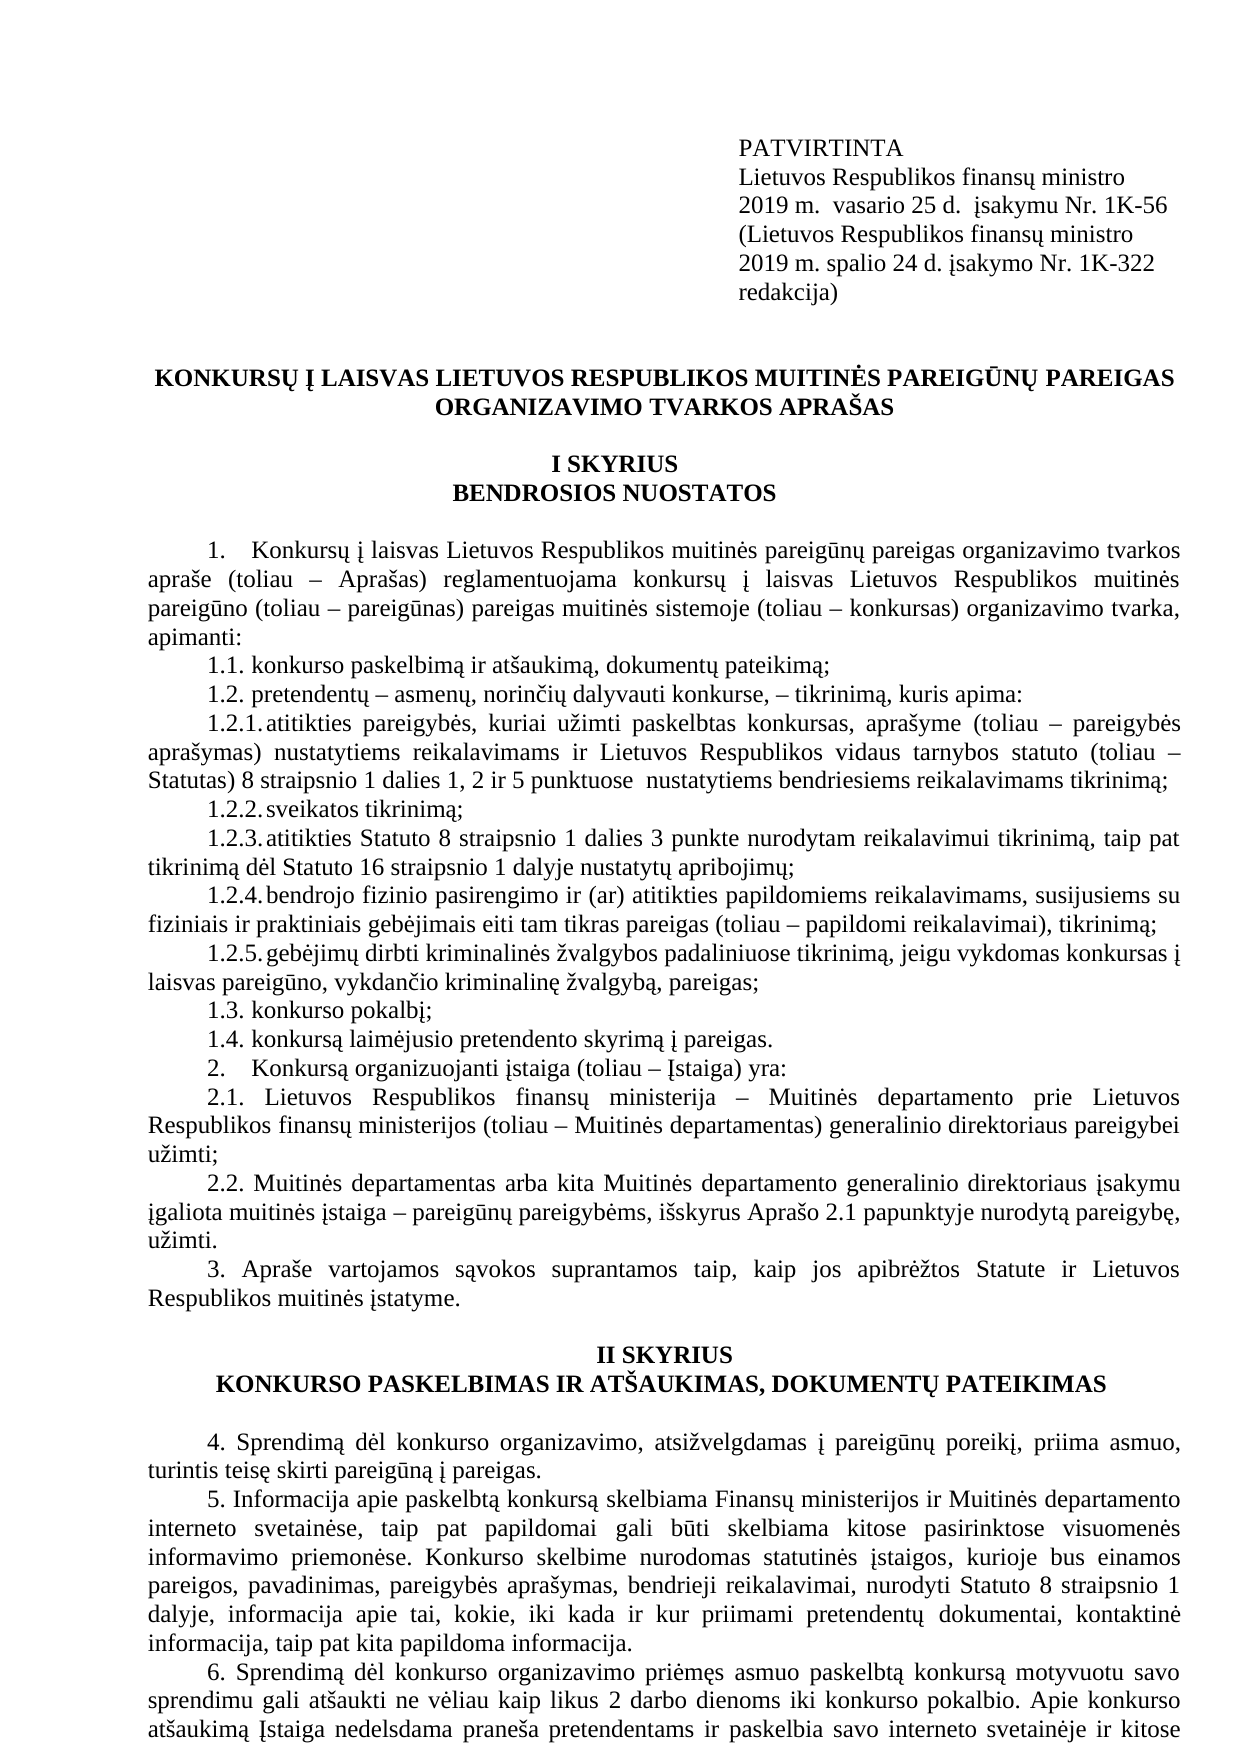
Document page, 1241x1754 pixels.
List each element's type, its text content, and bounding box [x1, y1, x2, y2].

text KONKURSO PASKELBIMAS IR ATŠAUKIMAS, DOKUMENTŲ PATEIKIMAS [148, 1369, 1181, 1398]
text 2.2. Muitinės departamentas arba kita Muitinės departamento generalinio direktoriaus įsakymu įgaliota muitinės įstaiga – pareigūnų pareigybėms, išskyrus Aprašo 2.1 papunktyje nurodytą pareigybę, užimti. [148, 1168, 1181, 1254]
text 1.4. konkursą laimėjusio pretendento skyrimą į pareigas. [148, 1024, 1181, 1053]
text I SKYRIUS [48, 449, 1181, 478]
text 1.2.5. gebėjimų dirbti kriminalinės žvalgybos padaliniuose tikrinimą, jeigu vykdomas konkursas į laisvas pareigūno, vykdančio kriminalinę žvalgybą, pareigas; [148, 938, 1181, 995]
text 3. Apraše vartojamos sąvokos suprantamos taip, kaip jos apibrėžtos Statute ir Lietuvos Respublikos muitinės įstatyme. [148, 1254, 1181, 1312]
text KONKURSŲ Į LAISVAS LIETUVOS RESPUBLIKOS MUITINĖS PAREIGŪNŲ PAREIGAS ORGANIZAVIMO TVARKOS APRAŠAS [148, 363, 1181, 420]
text 1.2.2. sveikatos tikrinimą; [148, 794, 1181, 823]
text 1.2. pretendentų – asmenų, norinčių dalyvauti konkurse, – tikrinimą, kuris apima: [148, 679, 1181, 708]
text 1.1. konkurso paskelbimą ir atšaukimą, dokumentų pateikimą; [148, 650, 1181, 679]
text PATVIRTINTA [738, 133, 1181, 162]
text 6. Sprendimą dėl konkurso organizavimo priėmęs asmuo paskelbtą konkursą motyvuotu savo sprendimu gali atšaukti ne vėliau kaip likus 2 darbo dienoms iki konkurso pokalbio. Apie konkurso atšaukimą Įstaiga nedelsdama praneša pretendentams ir paskelbia savo interneto svetainėje ir kitose [148, 1657, 1181, 1743]
text 1.2.4. bendrojo fizinio pasirengimo ir (ar) atitikties papildomiems reikalavimams, susijusiems su fiziniais ir praktiniais gebėjimais eiti tam tikras pareigas (toliau – papildomi reikalavimai), tikrinimą; [148, 880, 1181, 938]
text Lietuvos Respublikos finansų ministro 2019 m. vasario 25 d. įsakymu Nr. 1K-56 [738, 162, 1181, 219]
text redakcija) [738, 277, 1181, 305]
text 1. Konkursų į laisvas Lietuvos Respublikos muitinės pareigūnų pareigas organizavimo tvarkos apraše (toliau – Aprašas) reglamentuojama konkursų į laisvas Lietuvos Respublikos muitinės pareigūno (toliau – pareigūnas) pareigas muitinės sistemoje (toliau – konkursas) organizavimo tvarka, apimanti: [148, 535, 1181, 650]
text (Lietuvos Respublikos finansų ministro 2019 m. spalio 24 d. įsakymo Nr. 1K-322 [738, 219, 1181, 277]
text 2.1. Lietuvos Respublikos finansų ministerija – Muitinės departamento prie Lietuvos Respublikos finansų ministerijos (toliau – Muitinės departamentas) generalinio direktoriaus pareigybei užimti; [148, 1082, 1181, 1168]
text 5. Informacija apie paskelbtą konkursą skelbiama Finansų ministerijos ir Muitinės departamento interneto svetainėse, taip pat papildomai gali būti skelbiama kitose pasirinktose visuomenės informavimo priemonėse. Konkurso skelbime nurodomas statutinės įstaigos, kurioje bus einamos pareigos, pavadinimas, pareigybės aprašymas, bendrieji reikalavimai, nurodyti Statuto 8 straipsnio 1 dalyje, informacija apie tai, kokie, iki kada ir kur priimami pretendentų dokumentai, kontaktinė informacija, taip pat kita papildoma informacija. [148, 1484, 1181, 1657]
text 2. Konkursą organizuojanti įstaiga (toliau – Įstaiga) yra: [148, 1053, 1181, 1082]
text 1.3. konkurso pokalbį; [148, 995, 1181, 1024]
text BENDROSIOS NUOSTATOS [48, 478, 1181, 507]
text 4. Sprendimą dėl konkurso organizavimo, atsižvelgdamas į pareigūnų poreikį, priima asmuo, turintis teisę skirti pareigūną į pareigas. [148, 1427, 1181, 1484]
text 1.2.1. atitikties pareigybės, kuriai užimti paskelbtas konkursas, aprašyme (toliau – pareigybės aprašymas) nustatytiems reikalavimams ir Lietuvos Respublikos vidaus tarnybos statuto (toliau – Statutas) 8 straipsnio 1 dalies 1, 2 ir 5 punktuose nustatytiems bendriesiems reikalavimams tikrinimą; [148, 708, 1181, 794]
text 1.2.3. atitikties Statuto 8 straipsnio 1 dalies 3 punkte nurodytam reikalavimui tikrinimą, taip pat tikrinimą dėl Statuto 16 straipsnio 1 dalyje nustatytų apribojimų; [148, 823, 1181, 880]
text II SKYRIUS [148, 1340, 1181, 1369]
